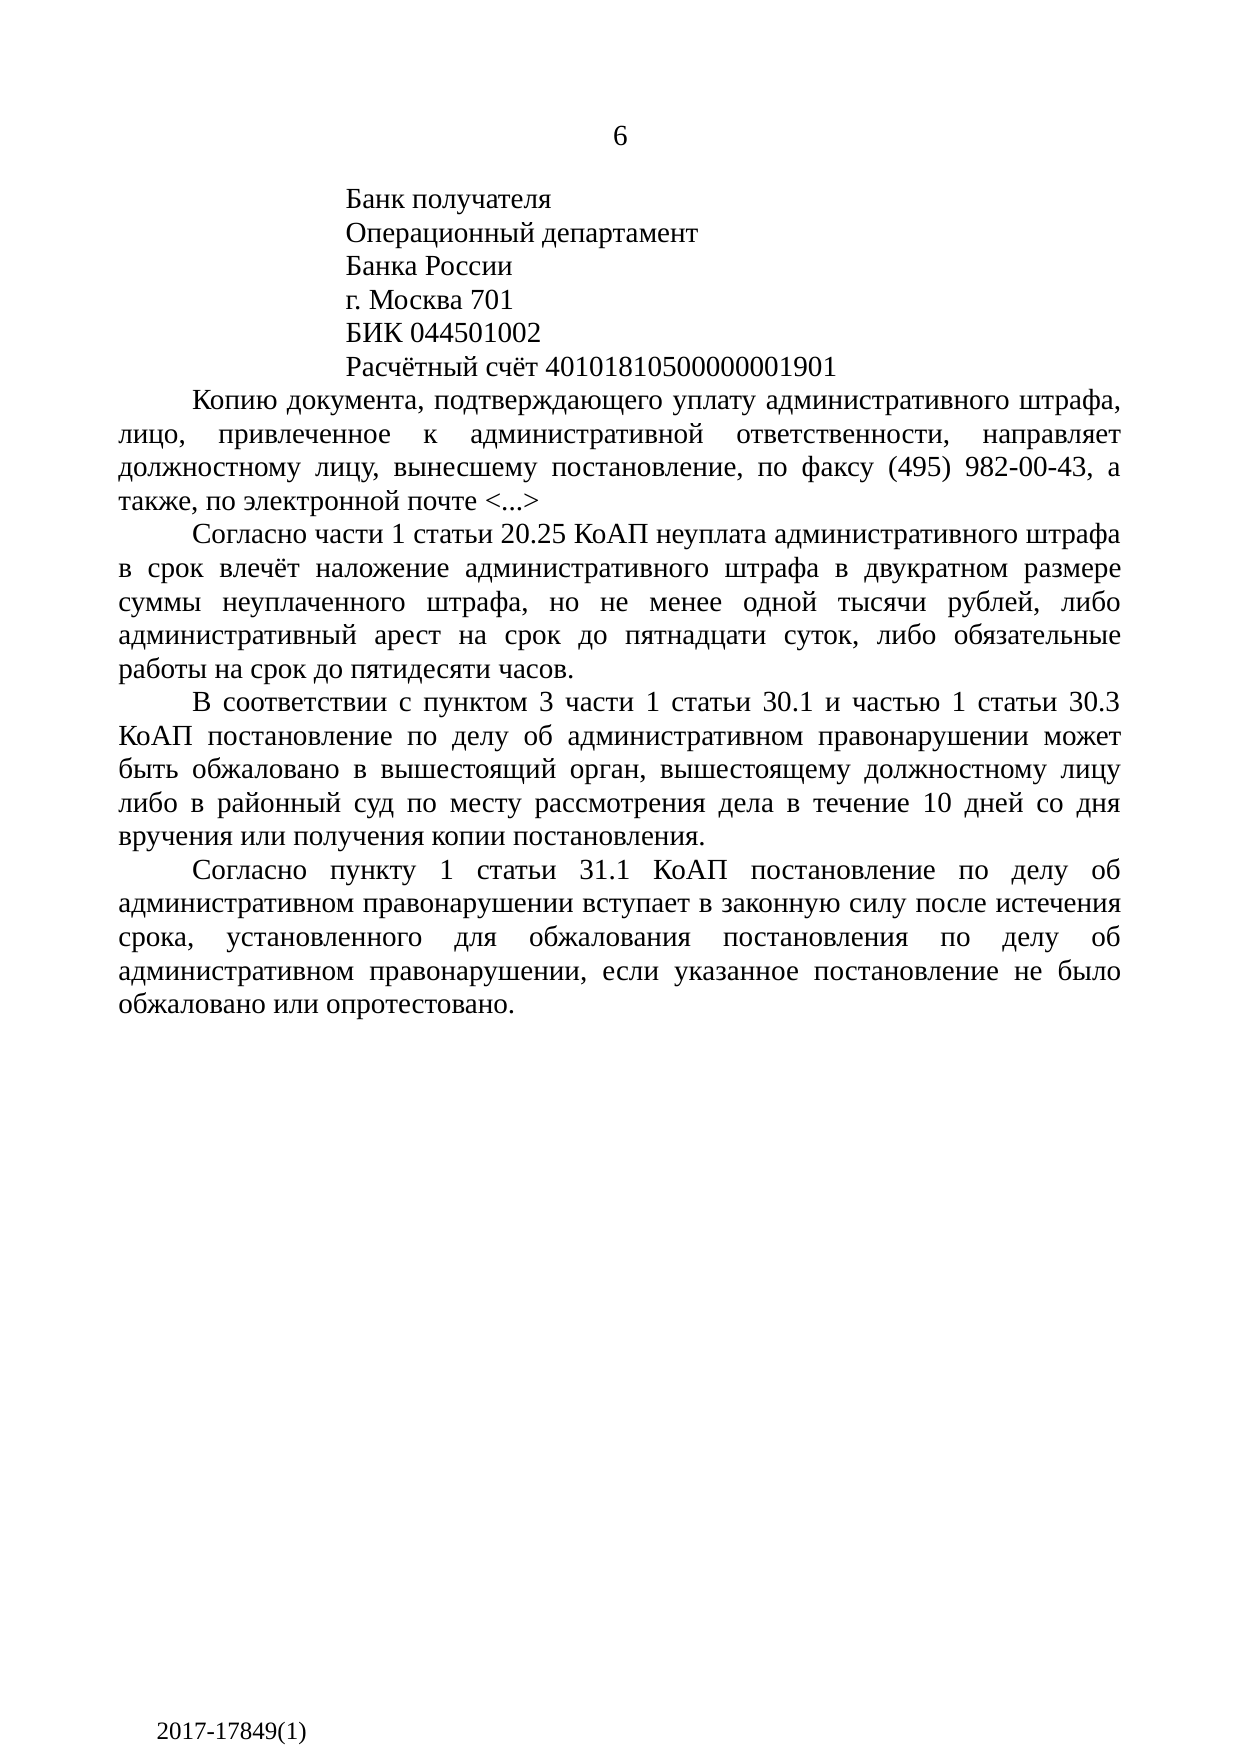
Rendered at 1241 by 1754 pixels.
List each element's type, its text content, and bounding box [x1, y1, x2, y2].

text Банк получателя [345, 181, 1122, 215]
text Операционный департамент [345, 215, 1122, 248]
text Банка России [345, 248, 1122, 282]
text БИК 044501002 [345, 315, 1122, 349]
text г. Москва 701 [345, 282, 1122, 315]
text Согласно пункту 1 статьи 31.1 КоАП постановление по делу об административном правонарушении вступает в законную силу после истечения срока, установленного для обжалования постановления по делу об административном правонарушении, если указанное постановление не было обжаловано или опротестовано. [118, 852, 1122, 1020]
text Расчётный счёт 40101810500000001901 [345, 349, 1122, 382]
text В соответствии с пунктом 3 части 1 статьи 30.1 и частью 1 статьи 30.3 КоАП постановление по делу об административном правонарушении может быть обжаловано в вышестоящий орган, вышестоящему должностному лицу либо в районный суд по месту рассмотрения дела в течение 10 дней со дня вручения или получения копии постановления. [118, 684, 1122, 852]
text Копию документа, подтверждающего уплату административного штрафа, лицо, привлеченное к административной ответственности, направляет должностному лицу, вынесшему постановление, по факсу (495) 982-00-43, а также, по электронной почте <...> [118, 382, 1122, 517]
text Согласно части 1 статьи 20.25 КоАП неуплата административного штрафа в срок влечёт наложение административного штрафа в двукратном размере суммы неуплаченного штрафа, но не менее одной тысячи рублей, либо административный арест на срок до пятнадцати суток, либо обязательные работы на срок до пятидесяти часов. [118, 517, 1122, 684]
